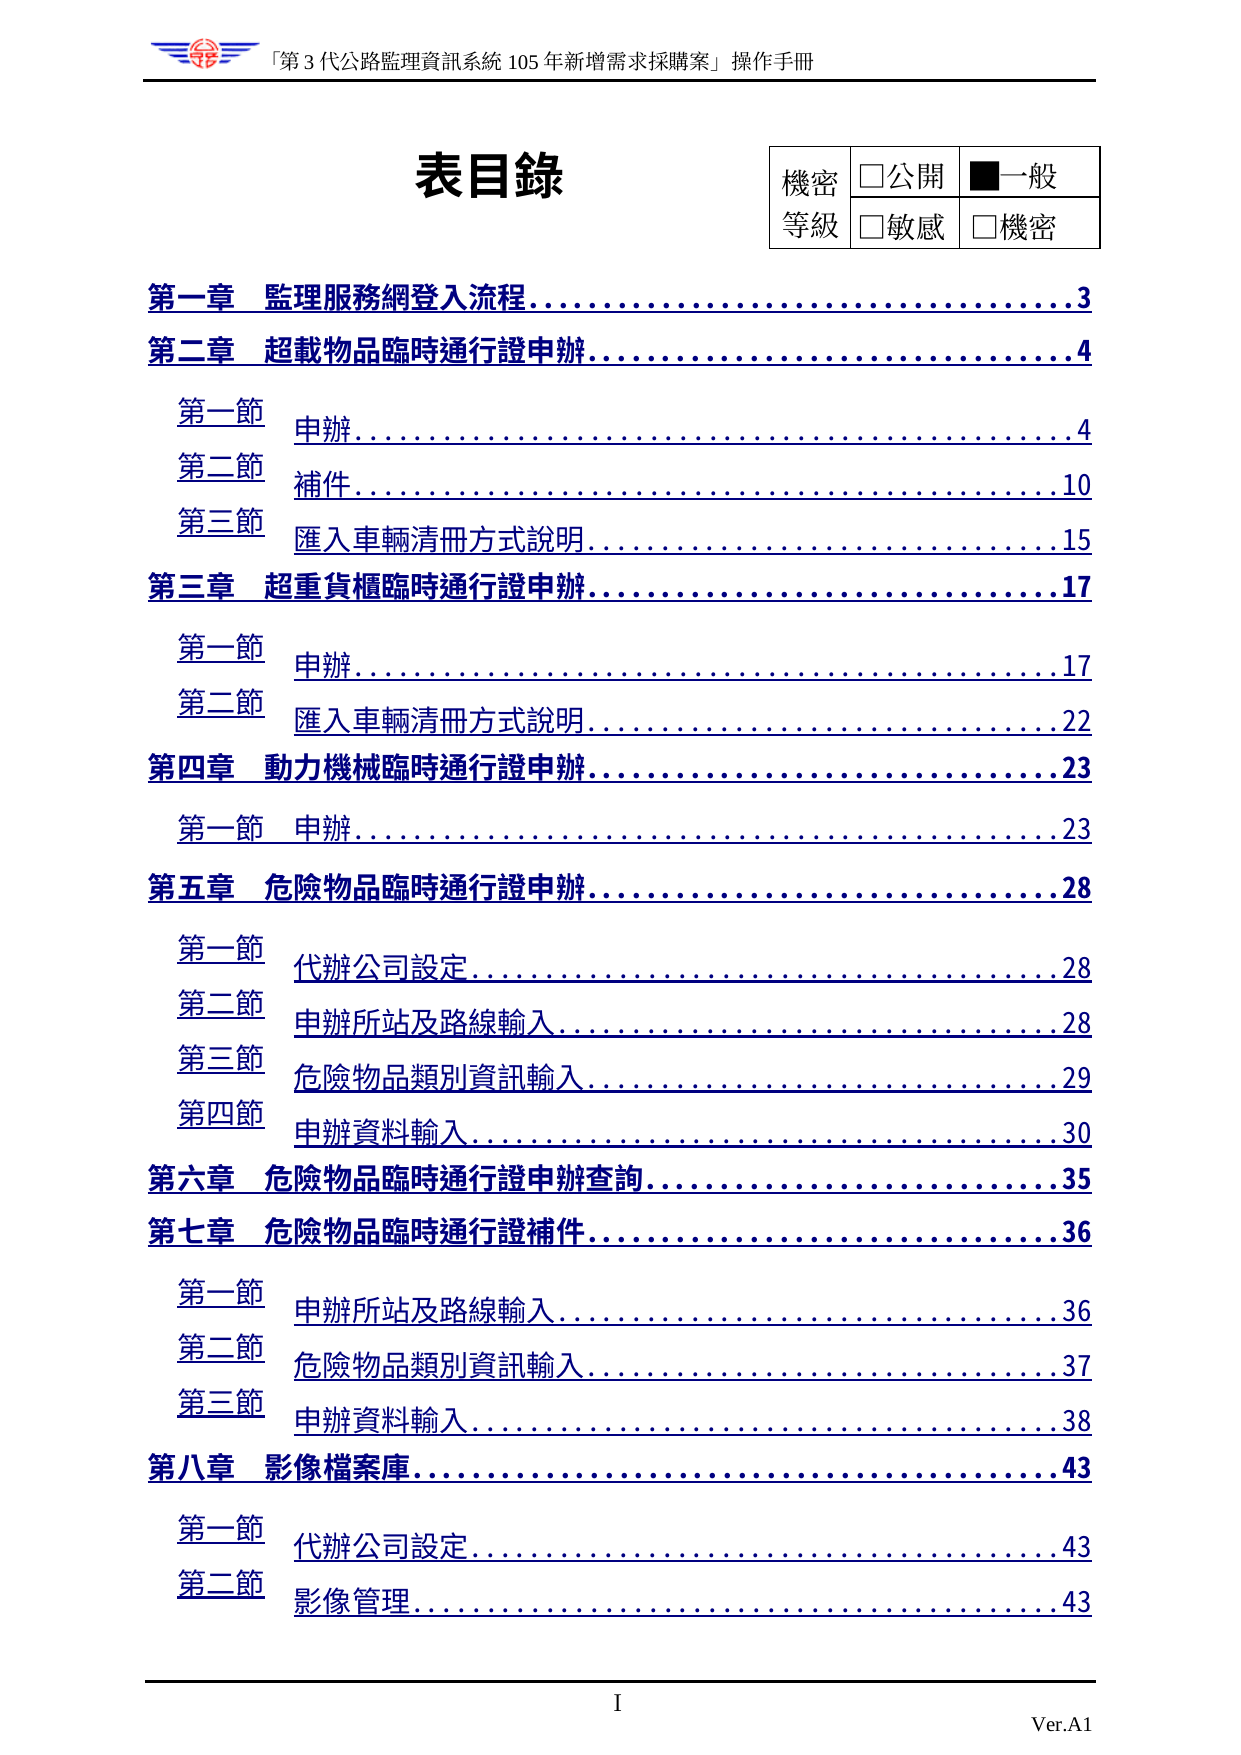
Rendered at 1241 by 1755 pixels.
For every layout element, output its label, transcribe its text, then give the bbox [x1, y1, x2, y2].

text 第四章 動力機械臨時通行證申辦 23 [148, 745, 1195, 787]
text 第三章 超重貨櫃臨時通行證申辦 17 [148, 564, 1195, 606]
text 第二章 超載物品臨時通行證申辦 4 [148, 328, 1195, 370]
text 第八章 影像檔案庫 43 [148, 1445, 1195, 1487]
text 表目錄 [414, 137, 1195, 209]
table_cell □敏感 [851, 198, 959, 247]
subtitle [177, 718, 265, 722]
subtitle 申辦所站及路線輸入 36 [293, 1288, 1195, 1330]
table_header █一般 [960, 147, 1099, 196]
subtitle 申辦所站及路線輸入 28 [293, 999, 1195, 1042]
subtitle 第一節 [177, 624, 265, 661]
text 第七章 危險物品臨時通行證補件 36 [148, 1209, 1195, 1251]
subtitle 代辦公司設定 28 [293, 944, 1195, 987]
subtitle 第二節 [177, 1308, 265, 1361]
subtitle 第二節 [177, 663, 265, 716]
table_header 機密等級 [770, 147, 850, 247]
table_header □公開 [851, 147, 959, 196]
text 第一節 申辦 23 [177, 805, 1195, 848]
subtitle 第一節 [177, 388, 265, 425]
subtitle 危險物品類別資訊輸入 37 [293, 1343, 1195, 1385]
subtitle 代辦公司設定 43 [293, 1524, 1195, 1566]
subtitle [177, 1418, 265, 1422]
subtitle 申辦資料輸入 38 [293, 1398, 1195, 1440]
subtitle 申辦 17 [293, 643, 1195, 685]
subtitle 匯入車輛清冊方式說明 15 [293, 517, 1195, 559]
subtitle 第三節 [177, 1019, 265, 1072]
text 第六章 危險物品臨時通行證申辦查詢 35 [148, 1156, 1195, 1198]
subtitle 第一節 [177, 1269, 265, 1306]
subtitle [177, 1129, 265, 1133]
subtitle 第四節 [177, 1074, 265, 1127]
subtitle 影像管理 43 [293, 1579, 1195, 1621]
subtitle 第三節 [177, 482, 265, 535]
subtitle 匯入車輛清冊方式說明 22 [293, 698, 1195, 740]
subtitle 第一節 [177, 926, 265, 962]
table_cell □機密 [960, 198, 1099, 247]
subtitle 申辦資料輸入 30 [293, 1109, 1195, 1151]
text 第五章 危險物品臨時通行證申辦 28 [148, 865, 1195, 907]
subtitle 申辦 4 [293, 407, 1195, 449]
subtitle 第二節 [177, 1544, 265, 1596]
subtitle 第二節 [177, 427, 265, 480]
subtitle 危險物品類別資訊輸入 29 [293, 1054, 1195, 1096]
subtitle 第一節 [177, 1505, 265, 1542]
subtitle [177, 1599, 265, 1603]
subtitle 第二節 [177, 964, 265, 1017]
subtitle 補件 10 [293, 462, 1195, 504]
subtitle 第三節 [177, 1363, 265, 1415]
subtitle [177, 537, 265, 541]
text 第一章 監理服務網登入流程 3 [148, 275, 1195, 317]
